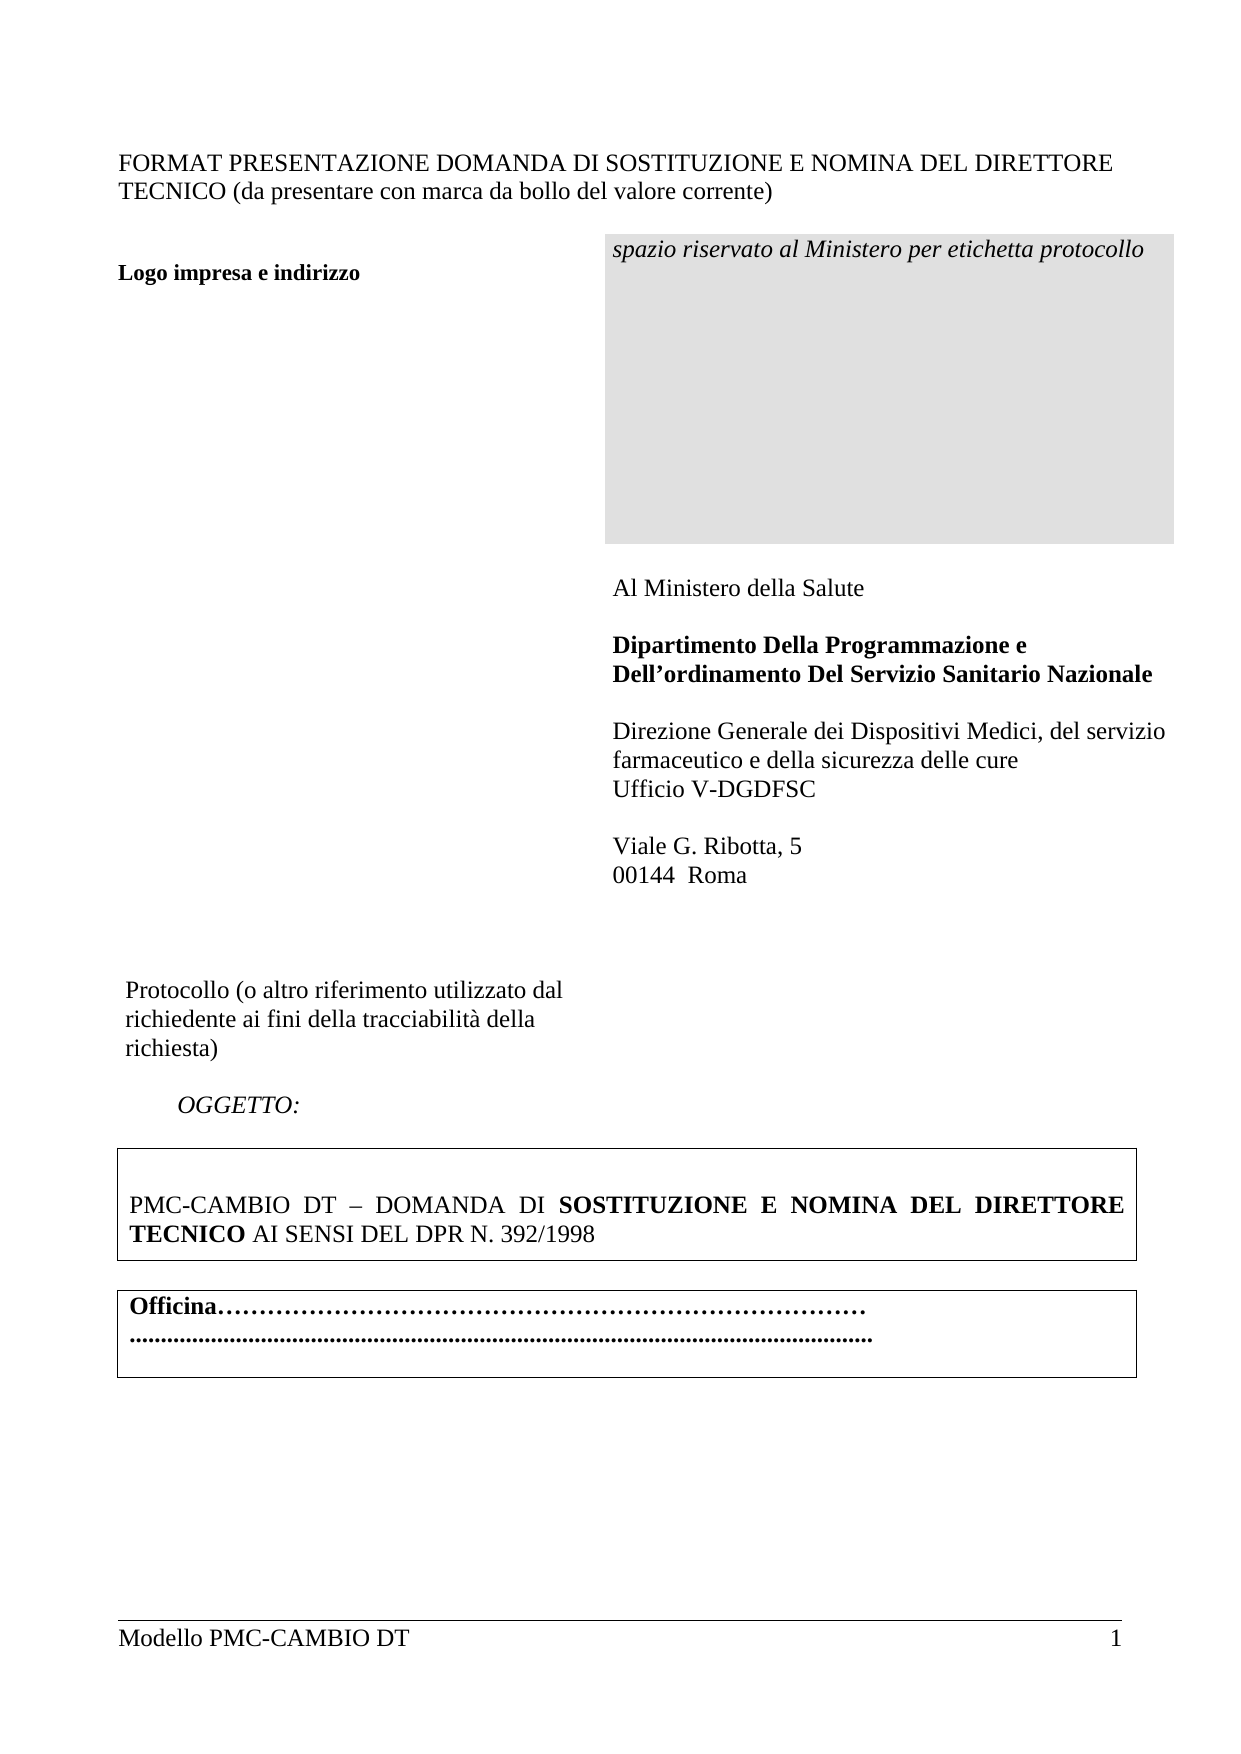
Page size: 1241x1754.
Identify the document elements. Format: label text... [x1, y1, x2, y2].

table_cell [111, 544, 605, 946]
table_header [613, 975, 1174, 1061]
table_header Protocollo (o altro riferimento utilizzato dal richiedente ai fini della tracciabilità della richiesta) [118, 975, 612, 1061]
table_header spazio riservato al Ministero per etichetta protocollo [605, 234, 1174, 544]
table_cell Al Ministero della Salute Dipartimento Della Programmazione e Dell’ordinamento Del Servizio Sanitario Nazionale Direzione Generale dei Dispositivi Medici, del servizio farmaceutico e della sicurezza delle cure Ufficio V-DGDFSC Viale G. Ribotta, 5 00144 Roma [605, 544, 1174, 946]
table_header Officina…………………………………………………………………… ....................................................................................................................... [118, 1291, 1136, 1377]
table_cell OGGETTO: [111, 946, 1174, 1608]
text FORMAT PRESENTAZIONE DOMANDA DI SOSTITUZIONE E NOMINA DEL DIRETTORE TECNICO (da presentare con marca da bollo del valore corrente) [118, 148, 1122, 205]
table_header Logo impresa e indirizzo [111, 234, 605, 544]
table_header PMC-CAMBIO DT – DOMANDA DI SOSTITUZIONE E NOMINA DEL DIRETTORE TECNICO AI SENSI DEL DPR N. 392/1998 [118, 1149, 1136, 1260]
